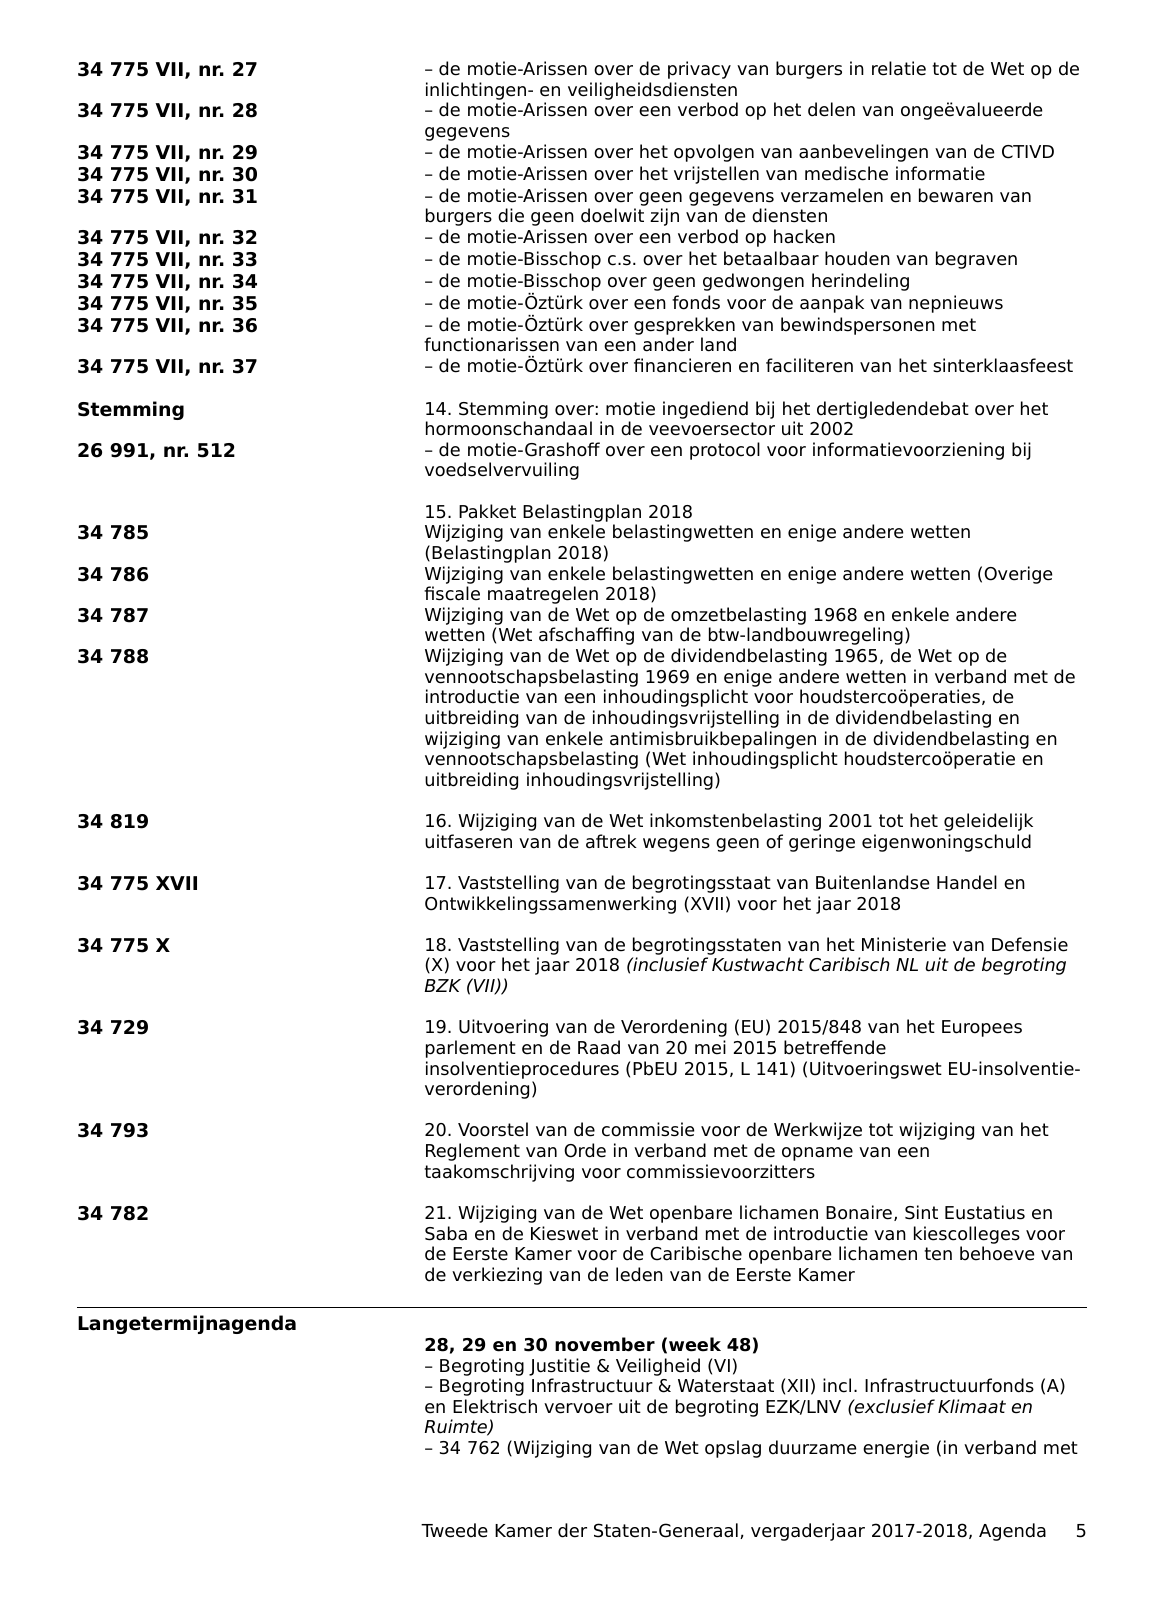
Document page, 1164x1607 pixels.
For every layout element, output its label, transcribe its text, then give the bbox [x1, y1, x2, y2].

table_cell [401, 811, 418, 852]
table_cell [401, 1017, 418, 1100]
table_cell Wijziging van enkele belastingwetten en enige andere wetten (Overige fiscale maatregelen 2018) [418, 564, 1087, 605]
table_cell 20. Voorstel van de commissie voor de Werkwijze tot wijziging van het Reglement van Orde in verband met de opname van een taakomschrijving voor commissievoorzitters [418, 1120, 1087, 1182]
table_cell [401, 1203, 418, 1285]
table_cell [77, 1376, 401, 1438]
table_cell [401, 646, 418, 790]
table_cell 34 775 VII, nr. 28 [77, 100, 401, 142]
table_cell [401, 142, 418, 163]
table_cell Stemming [77, 399, 401, 440]
table_cell [77, 997, 401, 1017]
table_cell [401, 852, 418, 873]
table_cell – de motie-Öztürk over financieren en faciliteren van het sinterklaasfeest [418, 356, 1087, 378]
table_cell 21. Wijziging van de Wet openbare lichamen Bonaire, Sint Eustatius en Saba en de Kieswet in verband met de introductie van kiescolleges voor de Eerste Kamer voor de Caribische openbare lichamen ten behoeve van de verkiezing van de leden van de Eerste Kamer [418, 1203, 1087, 1285]
table_cell 15. Pakket Belastingplan 2018 [418, 502, 1087, 522]
table_cell [401, 249, 418, 271]
table_cell [401, 100, 418, 142]
table_cell 17. Vaststelling van de begrotingsstaat van Buitenlandse Handel en Ontwikkelingssamenwerking (XVII) voor het jaar 2018 [418, 873, 1087, 914]
table_cell [418, 914, 1087, 935]
table_cell – de motie-Arissen over een verbod op het delen van ongeëvalueerde gegevens [418, 100, 1087, 142]
table_cell 34 775 VII, nr. 29 [77, 142, 401, 163]
table_cell 34 775 VII, nr. 33 [77, 249, 401, 271]
table_cell 34 782 [77, 1203, 401, 1285]
table_cell 34 819 [77, 811, 401, 852]
table_cell – de motie-Arissen over het vrijstellen van medische informatie [418, 164, 1087, 186]
table_cell [401, 1120, 418, 1182]
table_cell [401, 186, 418, 227]
table_cell [77, 852, 401, 873]
table_cell [418, 1100, 1087, 1120]
table_cell 34 775 VII, nr. 35 [77, 293, 401, 315]
table_cell [401, 440, 418, 481]
table_cell [401, 1100, 418, 1120]
table_cell [401, 164, 418, 186]
table_cell [77, 1438, 401, 1459]
table_cell Wijziging van de Wet op de dividendbelasting 1965, de Wet op de vennootschapsbelasting 1969 en enige andere wetten in verband met de introductie van een inhoudingsplicht voor houdstercoöperaties, de uitbreiding van de inhoudingsvrijstelling in de dividendbelasting en wijziging van enkele antimisbruikbepalingen in de dividendbelasting en vennootschapsbelasting (Wet inhoudingsplicht houdstercoöperatie en uitbreiding inhoudingsvrijstelling) [418, 646, 1087, 790]
table_cell – de motie-Öztürk over een fonds voor de aanpak van nepnieuws [418, 293, 1087, 315]
table_cell 34 775 VII, nr. 37 [77, 356, 401, 378]
table_cell 34 787 [77, 605, 401, 646]
table_cell 34 775 VII, nr. 34 [77, 271, 401, 293]
table_header Langetermijnagenda [77, 1308, 401, 1335]
table_cell 26 991, nr. 512 [77, 440, 401, 481]
table_cell 34 788 [77, 646, 401, 790]
table_cell [418, 481, 1087, 502]
table_cell – de motie-Bisschop c.s. over het betaalbaar houden van begraven [418, 249, 1087, 271]
table_cell [401, 227, 418, 249]
table_cell – Begroting Infrastructuur & Waterstaat (XII) incl. Infrastructuurfonds (A) en Elektrisch vervoer uit de begroting EZK/LNV (exclusief Klimaat en Ruimte) [418, 1376, 1087, 1438]
table_cell [401, 356, 418, 378]
table_cell [401, 1438, 418, 1459]
table_cell [401, 873, 418, 914]
table_cell [77, 790, 401, 811]
table_cell [418, 790, 1087, 811]
table_cell [77, 502, 401, 522]
table_cell – de motie-Arissen over geen gegevens verzamelen en bewaren van burgers die geen doelwit zijn van de diensten [418, 186, 1087, 227]
table_cell 18. Vaststelling van de begrotingsstaten van het Ministerie van Defensie (X) voor het jaar 2018 (inclusief Kustwacht Caribisch NL uit de begroting BZK (VII)) [418, 935, 1087, 997]
table_cell [77, 378, 401, 398]
table_cell – de motie-Arissen over de privacy van burgers in relatie tot de Wet op de inlichtingen- en veiligheidsdiensten [418, 59, 1087, 100]
table_cell 34 729 [77, 1017, 401, 1100]
table_cell [401, 1376, 418, 1438]
table_cell [418, 1182, 1087, 1203]
table_cell 28, 29 en 30 november (week 48) [418, 1335, 1087, 1356]
table_cell 34 775 VII, nr. 31 [77, 186, 401, 227]
table_cell [401, 997, 418, 1017]
table_cell [401, 790, 418, 811]
table_cell 34 775 VII, nr. 30 [77, 164, 401, 186]
table_cell [401, 399, 418, 440]
table_header [401, 1308, 418, 1335]
table_cell [401, 378, 418, 398]
table_cell [401, 315, 418, 356]
table_cell [401, 502, 418, 522]
table_cell 14. Stemming over: motie ingediend bij het dertigledendebat over het hormoonschandaal in de veevoersector uit 2002 [418, 399, 1087, 440]
table_cell 16. Wijziging van de Wet inkomstenbelasting 2001 tot het geleidelijk uitfaseren van de aftrek wegens geen of geringe eigenwoningschuld [418, 811, 1087, 852]
table_cell [77, 1182, 401, 1203]
table_cell [418, 378, 1087, 398]
table_cell [77, 914, 401, 935]
table_cell [401, 59, 418, 100]
table_cell – de motie-Arissen over het opvolgen van aanbevelingen van de CTIVD [418, 142, 1087, 163]
table_cell [401, 1356, 418, 1376]
table_cell [401, 1182, 418, 1203]
table_cell [401, 1335, 418, 1356]
table_cell [77, 1100, 401, 1120]
table_cell 34 775 X [77, 935, 401, 997]
table_cell [401, 271, 418, 293]
table_cell [418, 852, 1087, 873]
table_cell – de motie-Bisschop over geen gedwongen herindeling [418, 271, 1087, 293]
table_cell 34 775 XVII [77, 873, 401, 914]
table_cell [401, 935, 418, 997]
table_cell 19. Uitvoering van de Verordening (EU) 2015/848 van het Europees parlement en de Raad van 20 mei 2015 betreffende insolventieprocedures (PbEU 2015, L 141) (Uitvoeringswet EU-insolventie-verordening) [418, 1017, 1087, 1100]
table_header [418, 1308, 1087, 1335]
table_cell 34 793 [77, 1120, 401, 1182]
table_cell [401, 481, 418, 502]
table_cell 34 786 [77, 564, 401, 605]
table_cell – 34 762 (Wijziging van de Wet opslag duurzame energie (in verband met [418, 1438, 1087, 1459]
table_cell [77, 1335, 401, 1356]
table_cell [77, 1356, 401, 1376]
table_cell – Begroting Justitie & Veiligheid (VI) [418, 1356, 1087, 1376]
table_cell – de motie-Grashoff over een protocol voor informatievoorziening bij voedselvervuiling [418, 440, 1087, 481]
table_cell [401, 293, 418, 315]
table_cell Wijziging van de Wet op de omzetbelasting 1968 en enkele andere wetten (Wet afschaffing van de btw-landbouwregeling) [418, 605, 1087, 646]
table_cell 34 775 VII, nr. 36 [77, 315, 401, 356]
table_cell 34 775 VII, nr. 27 [77, 59, 401, 100]
table_cell – de motie-Arissen over een verbod op hacken [418, 227, 1087, 249]
table_cell 34 785 [77, 522, 401, 563]
table_cell 34 775 VII, nr. 32 [77, 227, 401, 249]
table_cell [418, 997, 1087, 1017]
table_cell [401, 914, 418, 935]
table_cell – de motie-Öztürk over gesprekken van bewindspersonen met functionarissen van een ander land [418, 315, 1087, 356]
table_cell Wijziging van enkele belastingwetten en enige andere wetten (Belastingplan 2018) [418, 522, 1087, 563]
table_cell [401, 522, 418, 563]
table_cell [77, 481, 401, 502]
table_cell [401, 564, 418, 605]
table_cell [401, 605, 418, 646]
